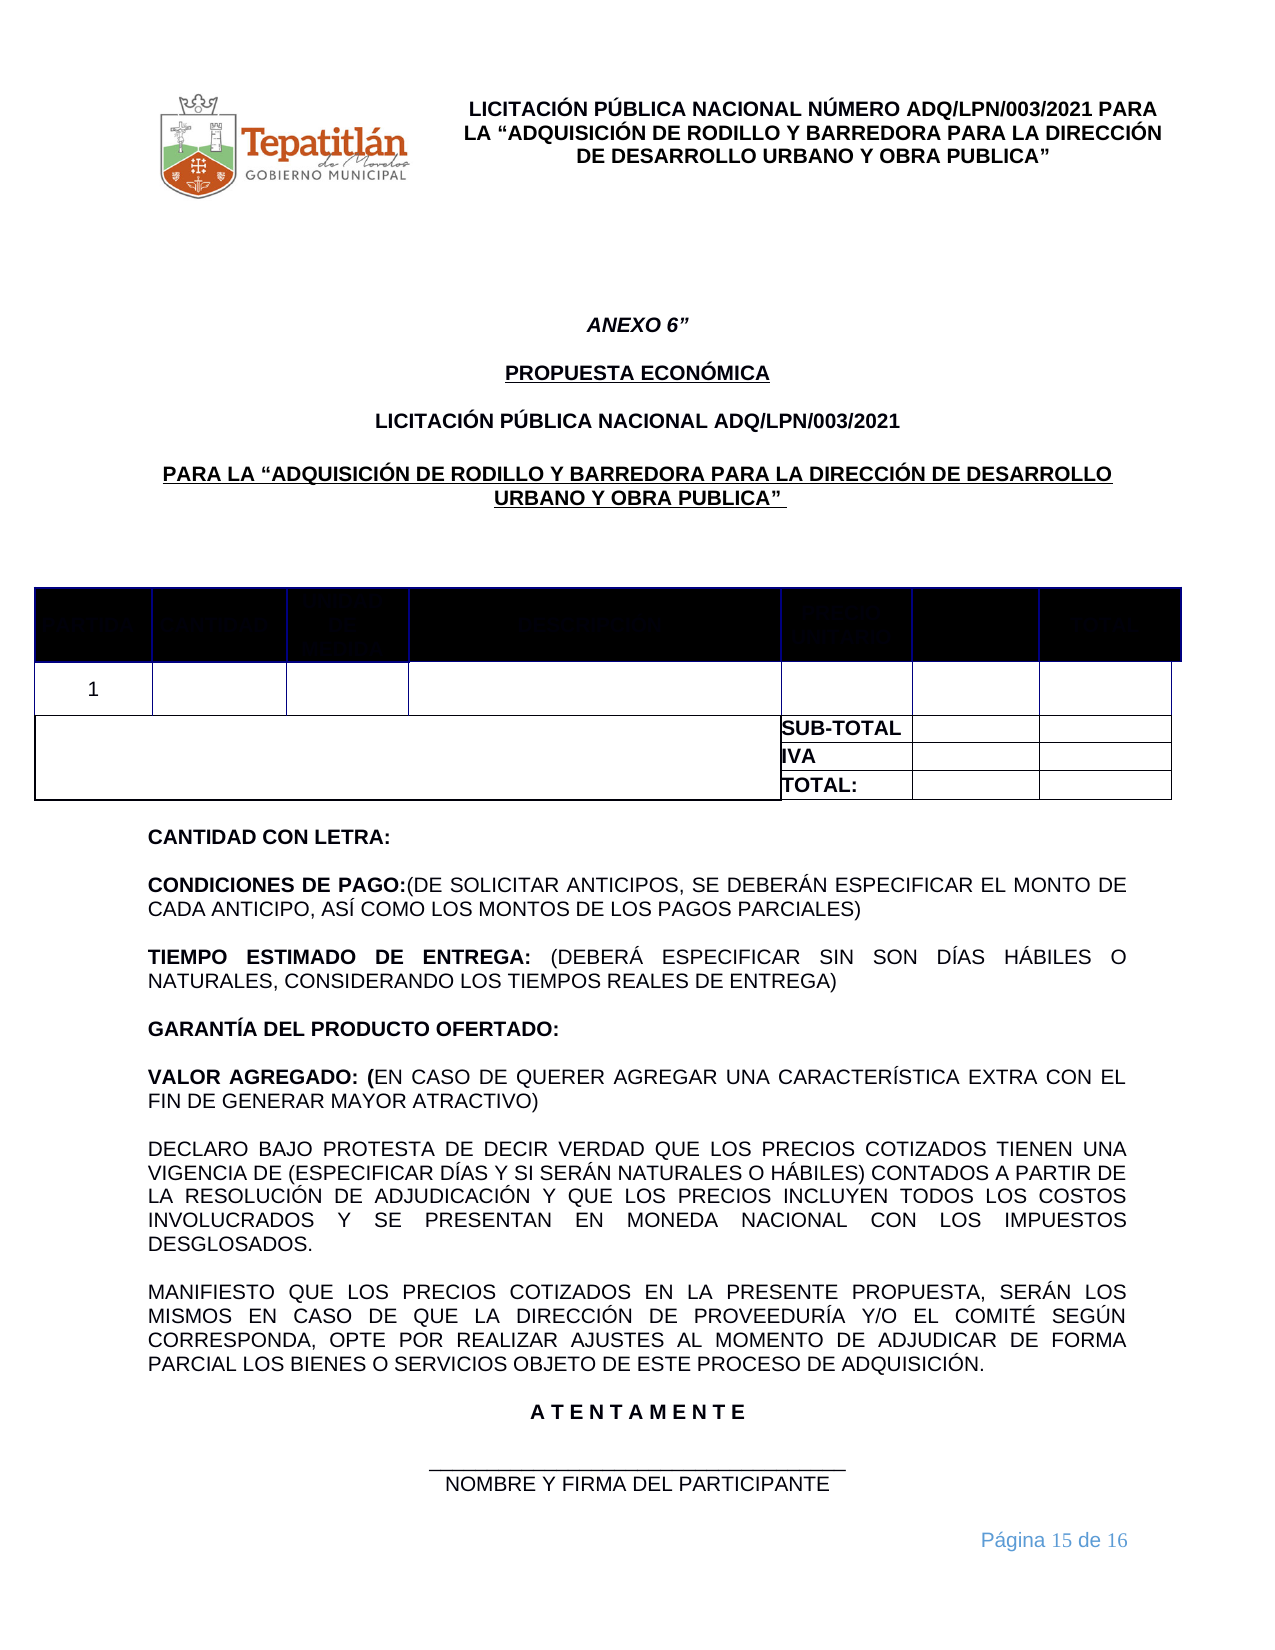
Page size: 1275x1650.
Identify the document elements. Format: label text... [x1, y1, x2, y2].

table_cell [1172, 770, 1181, 799]
text GARANTÍA DEL PRODUCTO OFERTADO: [148, 1017, 1127, 1041]
table_header TOTAL [1040, 589, 1180, 661]
table_cell [913, 716, 1039, 742]
text NOMBRE Y FIRMA DEL PARTICIPANTE [148, 1472, 1127, 1496]
table_cell [1172, 662, 1181, 714]
table_cell [1040, 662, 1171, 714]
table_header DESCRIPCIÓN [410, 589, 780, 661]
text CONDICIONES DE PAGO:(DE SOLICITAR ANTICIPOS, SE DEBERÁN ESPECIFICAR EL MONTO DE CADA ANTICIPO, ASÍ COMO LOS MONTOS DE LOS PAGOS PARCIALES) [148, 873, 1127, 921]
text CANTIDAD CON LETRA: [148, 825, 1127, 849]
table_header PARTIDA [36, 589, 151, 661]
table_cell [913, 771, 1039, 799]
table_header [913, 589, 1038, 661]
table_header PRECIO UNITARIO [782, 589, 911, 661]
table_cell [913, 743, 1039, 770]
table_cell [1172, 715, 1181, 742]
table_cell [913, 662, 1039, 714]
text MANIFIESTO QUE LOS PRECIOS COTIZADOS EN LA PRESENTE PROPUESTA, SERÁN LOS MISMOS EN CASO DE QUE LA DIRECCIÓN DE PROVEEDURÍA Y/O EL COMITÉ SEGÚN CORRESPONDA, OPTE POR REALIZAR AJUSTES AL MOMENTO DE ADJUDICAR DE FORMA PARCIAL LOS BIENES O SERVICIOS OBJETO DE ESTE PROCESO DE ADQUISICIÓN. [148, 1280, 1127, 1376]
text ____________________________________ [148, 1448, 1127, 1472]
table_cell [1040, 743, 1171, 770]
table_cell [1040, 716, 1171, 742]
table_cell [782, 662, 912, 714]
table_cell [1040, 771, 1171, 799]
text A T E N T A M E N T E [148, 1400, 1127, 1424]
table_cell IVA [782, 743, 912, 770]
text PARA LA “ADQUISICIÓN DE RODILLO Y BARREDORA PARA LA DIRECCIÓN DE DESARROLLO URBANO Y OBRA PUBLICA” [148, 462, 1127, 510]
table_cell [153, 663, 286, 714]
picture [148, 93, 426, 208]
table_cell 1 [35, 663, 152, 714]
table_cell [1172, 742, 1181, 770]
table_cell [409, 662, 781, 714]
text TIEMPO ESTIMADO DE ENTREGA: (DEBERÁ ESPECIFICAR SIN SON DÍAS HÁBILES O NATURALES, CONSIDERANDO LOS TIEMPOS REALES DE ENTREGA) [148, 945, 1127, 993]
text ANEXO 6” [148, 313, 1127, 337]
table_header UNIDAD DE MEDIDA [288, 589, 408, 661]
table_cell TOTAL: [782, 771, 912, 799]
table_cell [36, 716, 780, 799]
text DECLARO BAJO PROTESTA DE DECIR VERDAD QUE LOS PRECIOS COTIZADOS TIENEN UNA VIGENCIA DE (ESPECIFICAR DÍAS Y SI SERÁN NATURALES O HÁBILES) CONTADOS A PARTIR DE LA RESOLUCIÓN DE ADJUDICACIÓN Y QUE LOS PRECIOS INCLUYEN TODOS LOS COSTOS INVOLUCRADOS Y SE PRESENTAN EN MONEDA NACIONAL CON LOS IMPUESTOS DESGLOSADOS. [148, 1136, 1127, 1256]
text LICITACIÓN PÚBLICA NACIONAL ADQ/LPN/003/2021 [148, 409, 1127, 433]
text VALOR AGREGADO: (EN CASO DE QUERER AGREGAR UNA CARACTERÍSTICA EXTRA CON EL FIN DE GENERAR MAYOR ATRACTIVO) [148, 1064, 1127, 1112]
text PROPUESTA ECONÓMICA [148, 361, 1127, 385]
table_header CANTIDAD [153, 589, 286, 661]
table_cell [287, 663, 408, 714]
table_cell SUB-TOTAL [782, 716, 912, 742]
